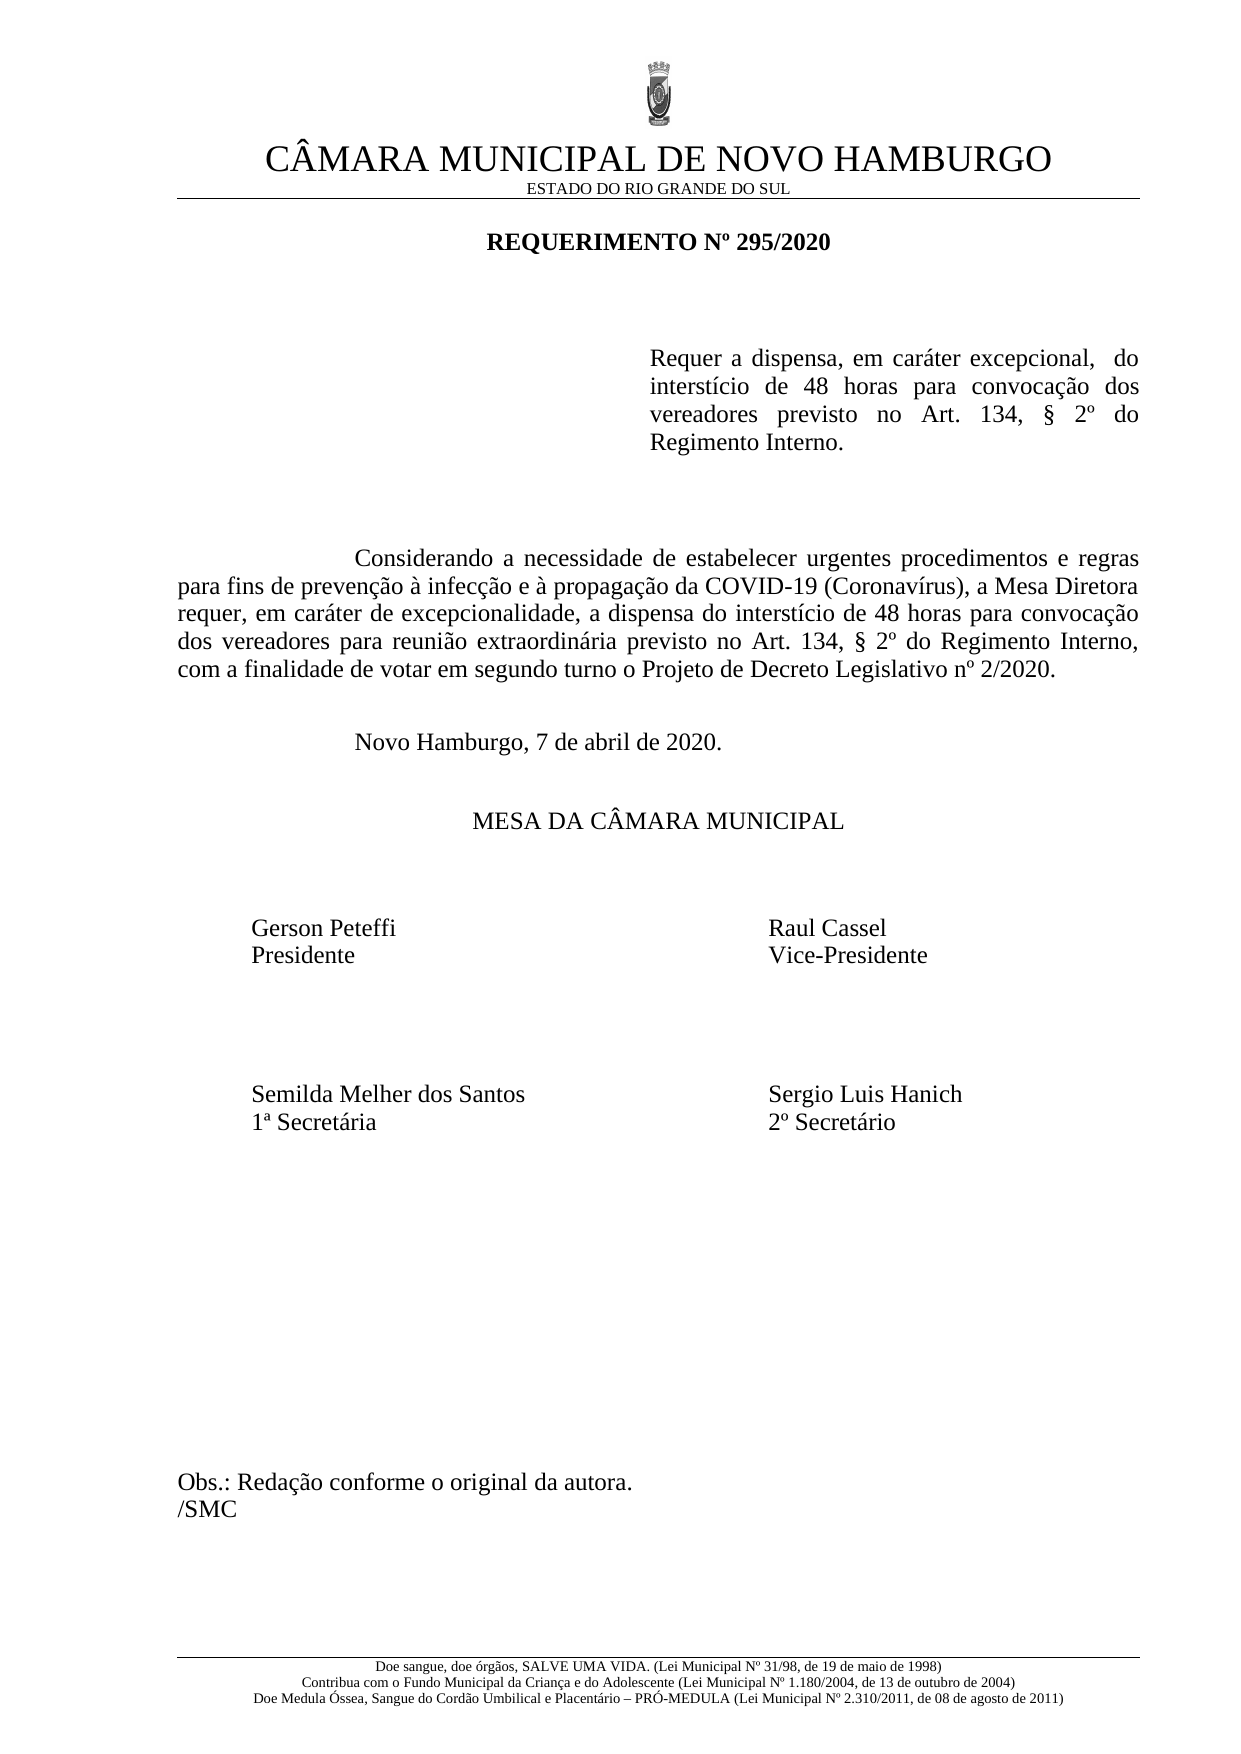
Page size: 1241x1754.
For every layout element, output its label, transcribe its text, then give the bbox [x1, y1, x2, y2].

text REQUERIMENTO Nº 295/2020 [177, 228, 1140, 256]
text Novo Hamburgo, 7 de abril de 2020. [177, 728, 1140, 756]
text /SMC [177, 1496, 1140, 1523]
text 1ª Secretária 2º Secretário [177, 1108, 1140, 1135]
text Semilda Melher dos Santos Sergio Luis Hanich [177, 1080, 1140, 1108]
text Presidente Vice-Presidente [177, 941, 1140, 969]
text Obs.: Redação conforme o original da autora. [177, 1468, 1140, 1496]
text Considerando a necessidade de estabelecer urgentes procedimentos e regras para fins de prevenção à infecção e à propagação da COVID-19 (Coronavírus), a Mesa Diretora requer, em caráter de excepcionalidade, a dispensa do interstício de 48 horas para convocação dos vereadores para reunião extraordinária previsto no Art. 134, § 2º do Regimento Interno, com a finalidade de votar em segundo turno o Projeto de Decreto Legislativo nº 2/2020. [177, 544, 1140, 683]
text Requer a dispensa, em caráter excepcional, do interstício de 48 horas para convocação dos vereadores previsto no Art. 134, § 2º do Regimento Interno. [649, 344, 1140, 455]
text Gerson Peteffi Raul Cassel [177, 914, 1140, 941]
text MESA DA CÂMARA MUNICIPAL [177, 807, 1140, 835]
